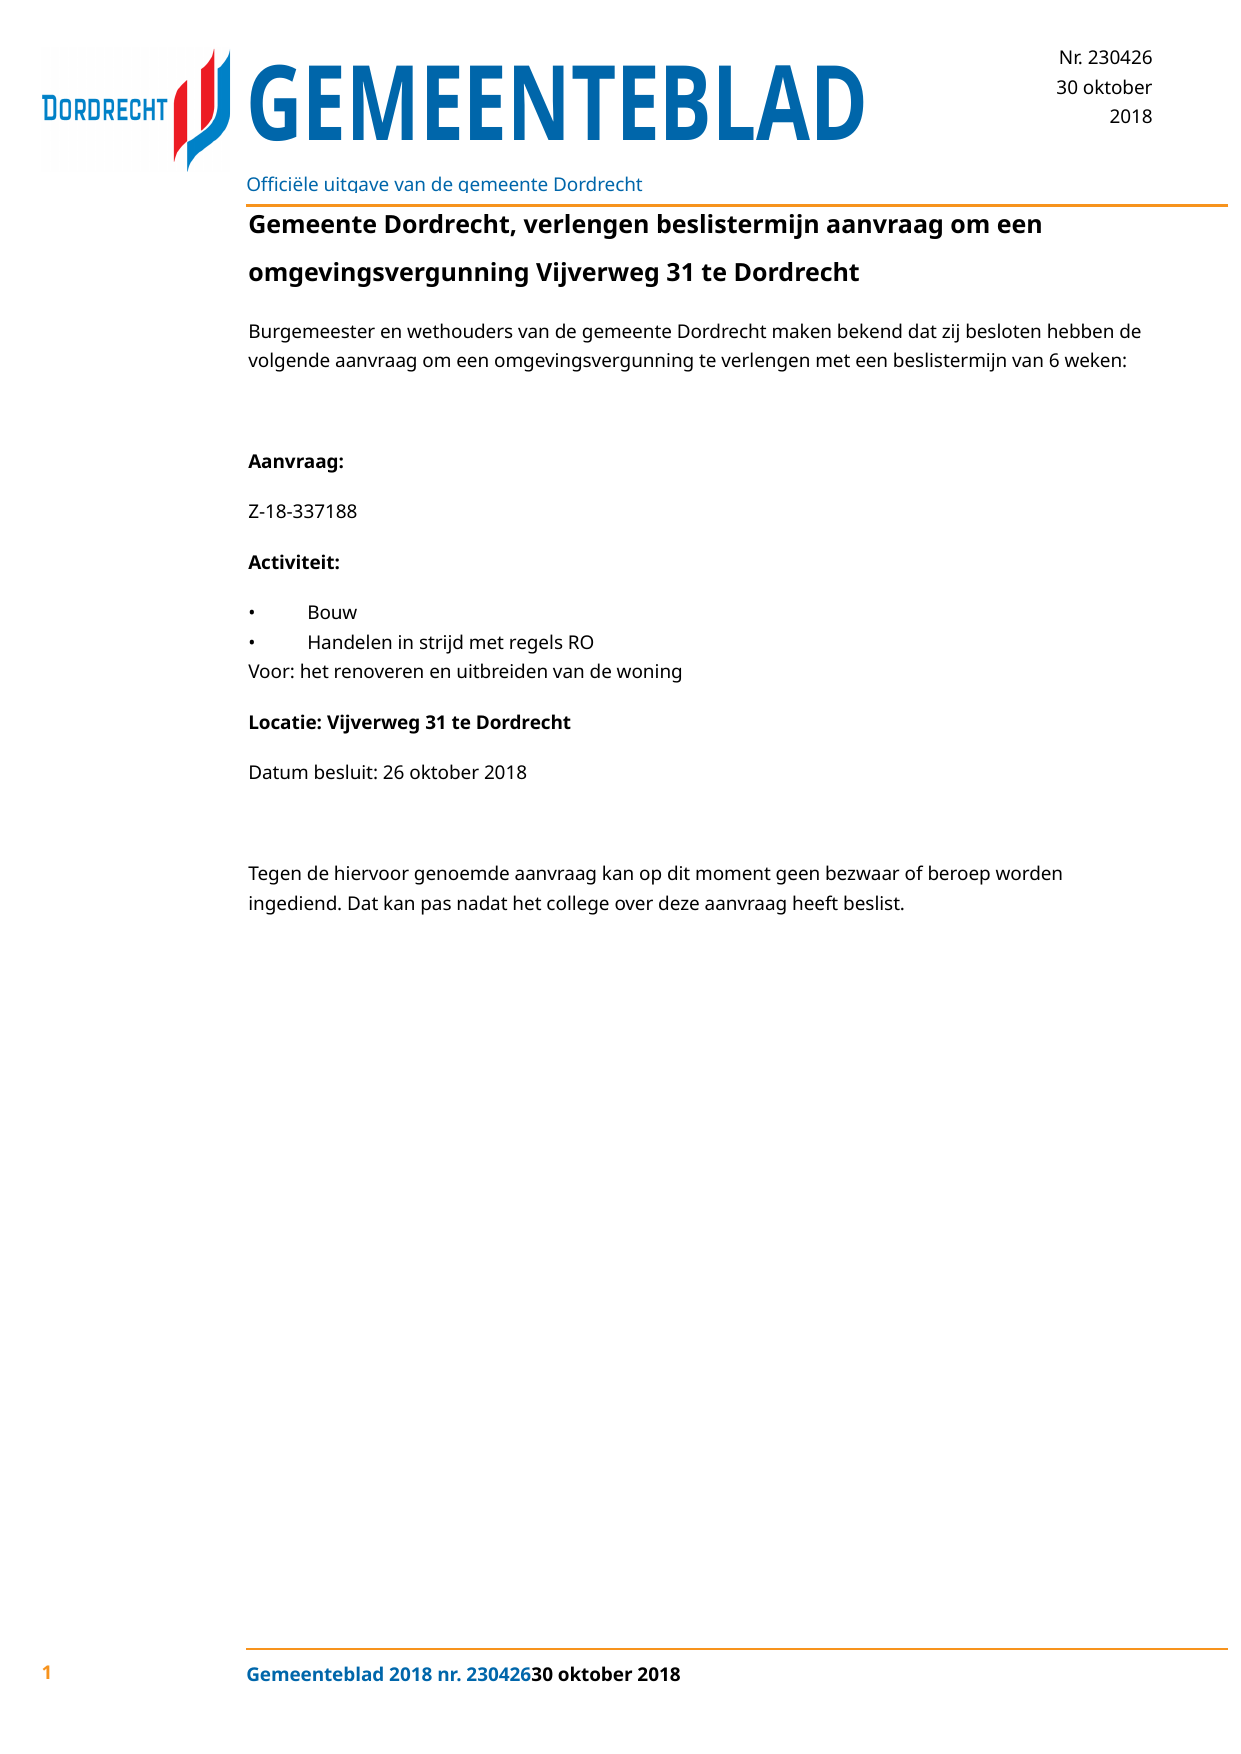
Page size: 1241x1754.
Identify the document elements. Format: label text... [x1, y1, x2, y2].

text Activiteit: [248, 549, 1152, 575]
text Z-18-337188 [248, 499, 1152, 524]
picture [41, 47, 231, 172]
text Aanvraag: [248, 448, 1152, 474]
list Bouw [248, 599, 1152, 625]
text Tegen de hiervoor genoemde aanvraag kan op dit moment geen bezwaar of beroep worden ingediend. Dat kan pas nadat het college over deze aanvraag heeft beslist. [248, 860, 1152, 916]
text Datum besluit: 26 oktober 2018 [248, 759, 1152, 785]
text Locatie: Vijverweg 31 te Dordrecht [248, 709, 1152, 735]
list Handelen in strijd met regels RO [248, 629, 1152, 655]
text Gemeente Dordrecht, verlengen beslistermijn aanvraag om een omgevingsvergunning Vijverweg 31 te Dordrecht [248, 207, 1152, 288]
text Voor: het renoveren en uitbreiden van de woning [248, 659, 1152, 684]
text Burgemeester en wethouders van de gemeente Dordrecht maken bekend dat zij besloten hebben de volgende aanvraag om een omgevingsvergunning te verlengen met een beslistermijn van 6 weken: [248, 318, 1152, 373]
